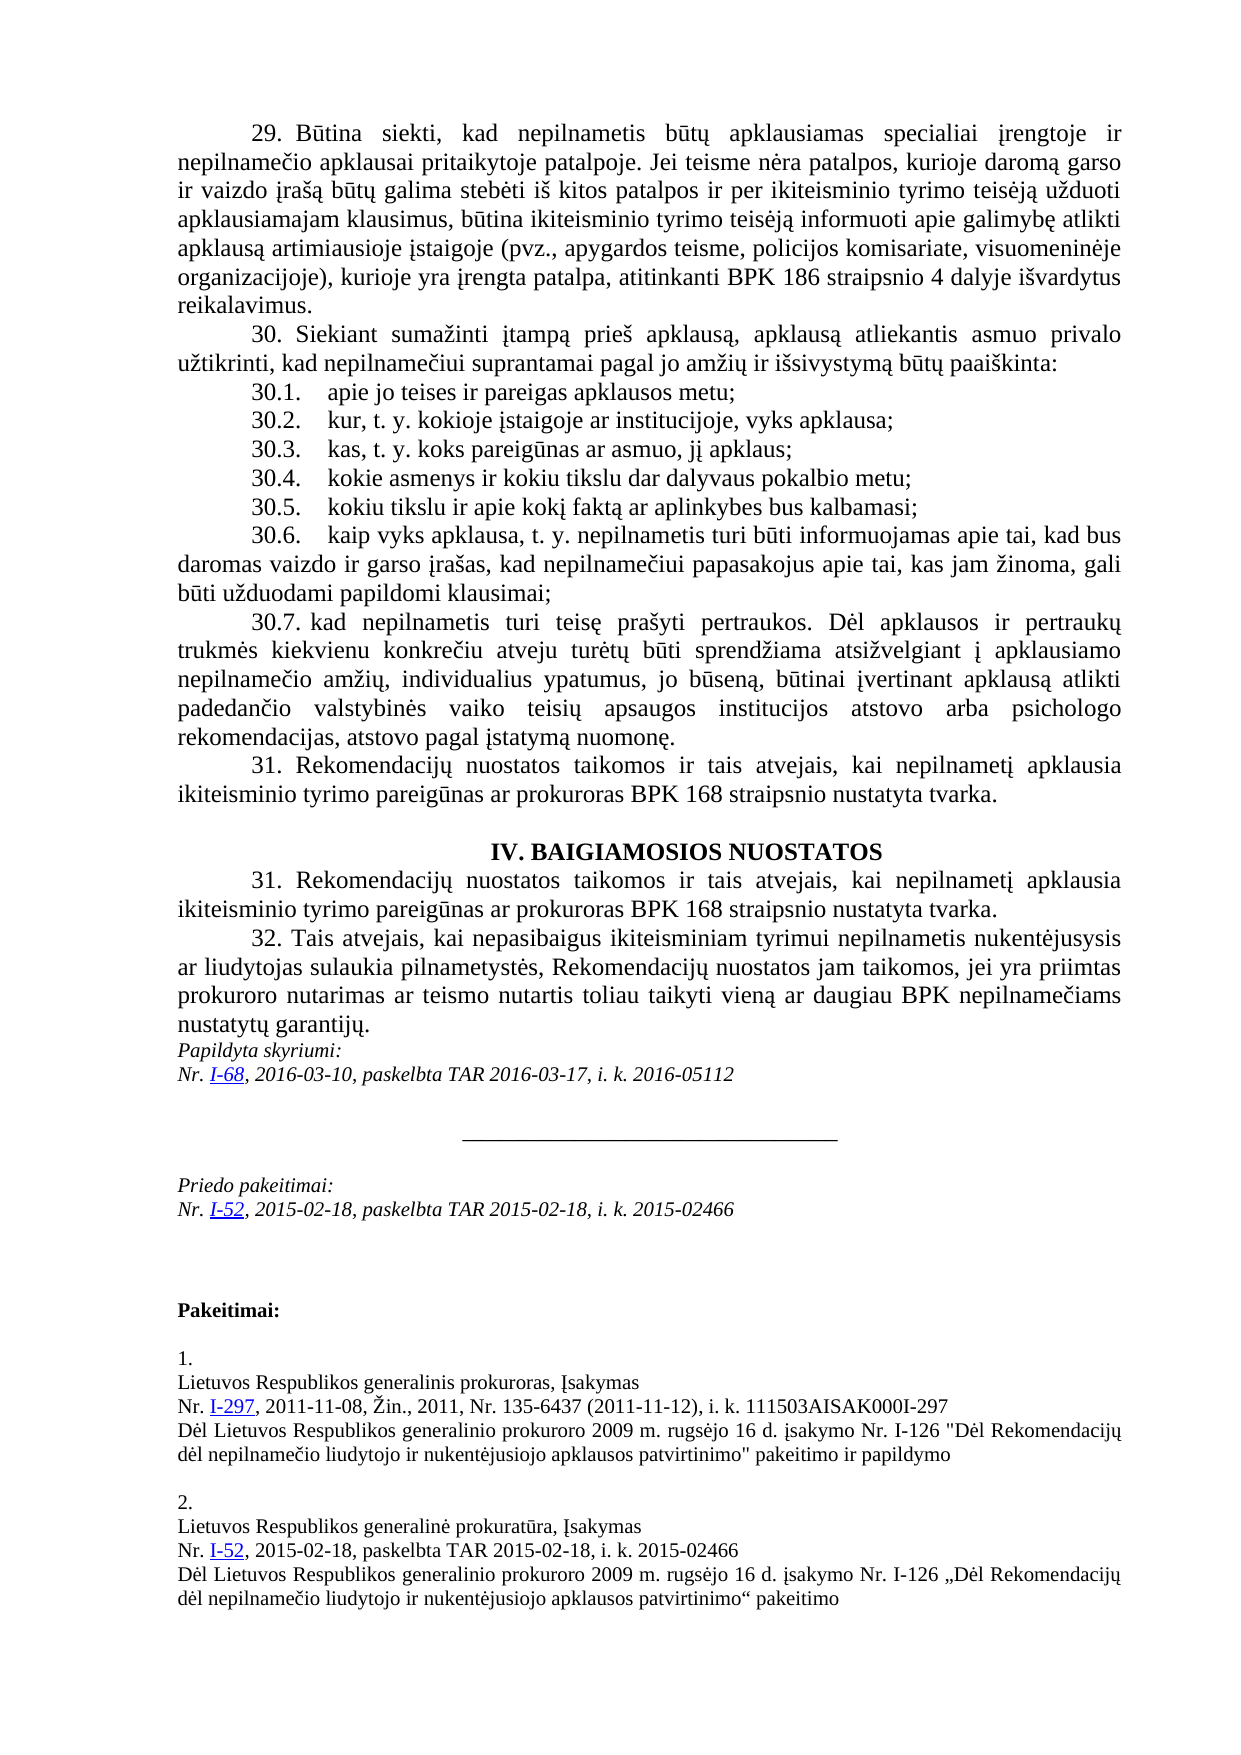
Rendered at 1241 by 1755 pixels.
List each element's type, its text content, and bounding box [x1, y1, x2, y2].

text 31. Rekomendacijų nuostatos taikomos ir tais atvejais, kai nepilnametį apklausia ikiteisminio tyrimo pareigūnas ar prokuroras BPK 168 straipsnio nustatyta tvarka. [177, 751, 1122, 808]
text IV. BAIGIAMOSIOS NUOSTATOS [177, 837, 1122, 866]
text 30.3. kas, t. y. koks pareigūnas ar asmuo, jį apklaus; [177, 434, 1122, 463]
text 30.7. kad nepilnametis turi teisę prašyti pertraukos. Dėl apklausos ir pertraukų trukmės kiekvienu konkrečiu atveju turėtų būti sprendžiama atsižvelgiant į apklausiamo nepilnamečio amžių, individualius ypatumus, jo būseną, būtinai įvertinant apklausą atlikti padedančio valstybinės vaiko teisių apsaugos institucijos atstovo arba psichologo rekomendacijas, atstovo pagal įstatymą nuomonę. [177, 607, 1122, 751]
text 30. Siekiant sumažinti įtampą prieš apklausą, apklausą atliekantis asmuo privalo užtikrinti, kad nepilnamečiui suprantamai pagal jo amžių ir išsivystymą būtų paaiškinta: [177, 319, 1122, 377]
text Dėl Lietuvos Respublikos generalinio prokuroro 2009 m. rugsėjo 16 d. įsakymo Nr. I-126 „Dėl Rekomendacijų dėl nepilnamečio liudytojo ir nukentėjusiojo apklausos patvirtinimo“ pakeitimo [177, 1562, 1122, 1610]
text Nr. I-52, 2015-02-18, paskelbta TAR 2015-02-18, i. k. 2015-02466 [177, 1538, 1122, 1562]
text Nr. I-297, 2011-11-08, Žin., 2011, Nr. 135-6437 (2011-11-12), i. k. 111503AISAK000I-297 [177, 1394, 1122, 1418]
text Papildyta skyriumi: [177, 1038, 1122, 1062]
text 1. [177, 1346, 1122, 1370]
text Dėl Lietuvos Respublikos generalinio prokuroro 2009 m. rugsėjo 16 d. įsakymo Nr. I-126 "Dėl Rekomendacijų dėl nepilnamečio liudytojo ir nukentėjusiojo apklausos patvirtinimo" pakeitimo ir papildymo [177, 1418, 1122, 1466]
text Lietuvos Respublikos generalinė prokuratūra, Įsakymas [177, 1514, 1122, 1538]
text Pakeitimai: [177, 1297, 1122, 1322]
text 2. [177, 1490, 1122, 1514]
text 30.6. kaip vyks apklausa, t. y. nepilnametis turi būti informuojamas apie tai, kad bus daromas vaizdo ir garso įrašas, kad nepilnamečiui papasakojus apie tai, kas jam žinoma, gali būti užduodami papildomi klausimai; [177, 521, 1122, 607]
text 30.2. kur, t. y. kokioje įstaigoje ar institucijoje, vyks apklausa; [177, 406, 1122, 434]
text Priedo pakeitimai: [177, 1172, 1122, 1197]
text 32. Tais atvejais, kai nepasibaigus ikiteisminiam tyrimui nepilnametis nukentėjusysis ar liudytojas sulaukia pilnametystės, Rekomendacijų nuostatos jam taikomos, jei yra priimtas prokuroro nutarimas ar teismo nutartis toliau taikyti vieną ar daugiau BPK nepilnamečiams nustatytų garantijų. [177, 923, 1122, 1038]
text 31. Rekomendacijų nuostatos taikomos ir tais atvejais, kai nepilnametį apklausia ikiteisminio tyrimo pareigūnas ar prokuroras BPK 168 straipsnio nustatyta tvarka. [177, 866, 1122, 923]
text Nr. I-68, 2016-03-10, paskelbta TAR 2016-03-17, i. k. 2016-05112 [177, 1062, 1122, 1086]
text 30.1. apie jo teises ir pareigas apklausos metu; [177, 377, 1122, 406]
text ______________________________ [177, 1115, 1122, 1144]
text Nr. I-52, 2015-02-18, paskelbta TAR 2015-02-18, i. k. 2015-02466 [177, 1197, 1122, 1221]
text 29. Būtina siekti, kad nepilnametis būtų apklausiamas specialiai įrengtoje ir nepilnamečio apklausai pritaikytoje patalpoje. Jei teisme nėra patalpos, kurioje daromą garso ir vaizdo įrašą būtų galima stebėti iš kitos patalpos ir per ikiteisminio tyrimo teisėją užduoti apklausiamajam klausimus, būtina ikiteisminio tyrimo teisėją informuoti apie galimybę atlikti apklausą artimiausioje įstaigoje (pvz., apygardos teisme, policijos komisariate, visuomeninėje organizacijoje), kurioje yra įrengta patalpa, atitinkanti BPK 186 straipsnio 4 dalyje išvardytus reikalavimus. [177, 118, 1122, 319]
text 30.5. kokiu tikslu ir apie kokį faktą ar aplinkybes bus kalbamasi; [177, 492, 1122, 521]
text Lietuvos Respublikos generalinis prokuroras, Įsakymas [177, 1370, 1122, 1394]
text 30.4. kokie asmenys ir kokiu tikslu dar dalyvaus pokalbio metu; [177, 463, 1122, 492]
